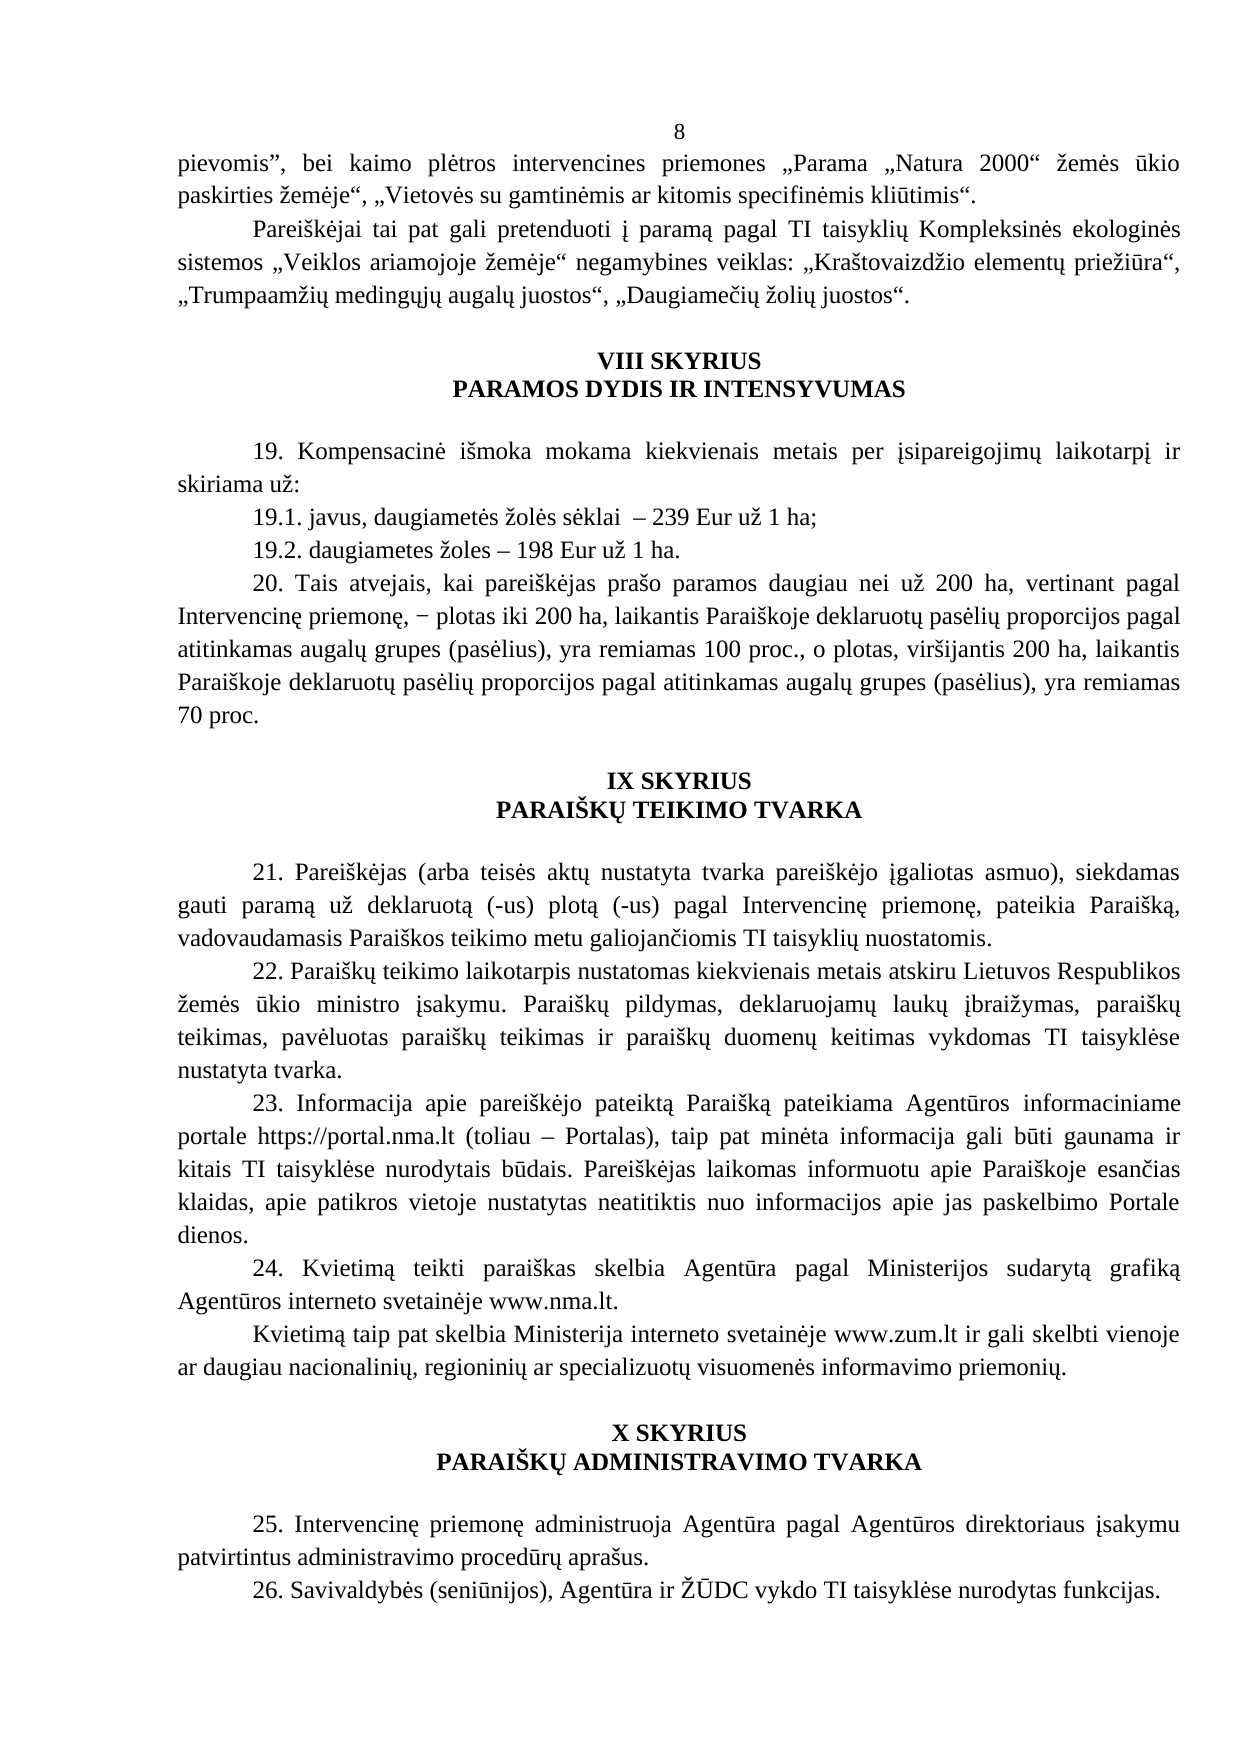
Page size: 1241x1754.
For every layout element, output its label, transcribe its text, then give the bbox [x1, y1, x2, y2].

text 19. Kompensacinė išmoka mokama kiekvienais metais per įsipareigojimų laikotarpį ir skiriama už: [177, 436, 1181, 498]
text PARAIŠKŲ ADMINISTRAVIMO TVARKA [177, 1447, 1181, 1476]
text pievomis”, bei kaimo plėtros intervencines priemones „Parama „Natura 2000“ žemės ūkio paskirties žemėje“, „Vietovės su gamtinėmis ar kitomis specifinėmis kliūtimis“. [177, 148, 1181, 209]
text 19.2. daugiametes žoles ‒ 198 Eur už 1 ha. [177, 535, 1181, 564]
text 22. Paraiškų teikimo laikotarpis nustatomas kiekvienais metais atskiru Lietuvos Respublikos žemės ūkio ministro įsakymu. Paraiškų pildymas, deklaruojamų laukų įbraižymas, paraiškų teikimas, pavėluotas paraiškų teikimas ir paraiškų duomenų keitimas vykdomas TI taisyklėse nustatyta tvarka. [177, 956, 1181, 1084]
text 24. Kvietimą teikti paraiškas skelbia Agentūra pagal Ministerijos sudarytą grafiką Agentūros interneto svetainėje www.nma.lt. [177, 1253, 1181, 1315]
text PARAMOS DYDIS IR INTENSYVUMAS [177, 374, 1181, 403]
text Kvietimą taip pat skelbia Ministerija interneto svetainėje www.zum.lt ir gali skelbti vienoje ar daugiau nacionalinių, regioninių ar specializuotų visuomenės informavimo priemonių. [177, 1319, 1181, 1381]
text X SKYRIUS [177, 1418, 1181, 1447]
text PARAIŠKŲ TEIKIMO TVARKA [177, 795, 1181, 824]
text 26. Savivaldybės (seniūnijos), Agentūra ir ŽŪDC vykdo TI taisyklėse nurodytas funkcijas. [177, 1575, 1181, 1604]
text Pareiškėjai tai pat gali pretenduoti į paramą pagal TI taisyklių Kompleksinės ekologinės sistemos „Veiklos ariamojoje žemėje“ negamybines veiklas: „Kraštovaizdžio elementų priežiūra“, „Trumpaamžių medingųjų augalų juostos“, „Daugiamečių žolių juostos“. [177, 214, 1181, 308]
text 25. Intervencinę priemonę administruoja Agentūra pagal Agentūros direktoriaus įsakymu patvirtintus administravimo procedūrų aprašus. [177, 1509, 1181, 1571]
text IX SKYRIUS [177, 766, 1181, 795]
text 21. Pareiškėjas (arba teisės aktų nustatyta tvarka pareiškėjo įgaliotas asmuo), siekdamas gauti paramą už deklaruotą (-us) plotą (-us) pagal Intervencinę priemonę, pateikia Paraišką, vadovaudamasis Paraiškos teikimo metu galiojančiomis TI taisyklių nuostatomis. [177, 857, 1181, 952]
text 19.1. javus, daugiametės žolės sėklai – 239 Eur už 1 ha; [177, 502, 1181, 531]
text 20. Tais atvejais, kai pareiškėjas prašo paramos daugiau nei už 200 ha, vertinant pagal Intervencinę priemonę, − plotas iki 200 ha, laikantis Paraiškoje deklaruotų pasėlių proporcijos pagal atitinkamas augalų grupes (pasėlius), yra remiamas 100 proc., o plotas, viršijantis 200 ha, laikantis Paraiškoje deklaruotų pasėlių proporcijos pagal atitinkamas augalų grupes (pasėlius), yra remiamas 70 proc. [177, 568, 1181, 729]
text 23. Informacija apie pareiškėjo pateiktą Paraišką pateikiama Agentūros informaciniame portale https://portal.nma.lt (toliau – Portalas), taip pat minėta informacija gali būti gaunama ir kitais TI taisyklėse nurodytais būdais. Pareiškėjas laikomas informuotu apie Paraiškoje esančias klaidas, apie patikros vietoje nustatytas neatitiktis nuo informacijos apie jas paskelbimo Portale dienos. [177, 1088, 1181, 1249]
text VIII SKYRIUS [177, 346, 1181, 374]
